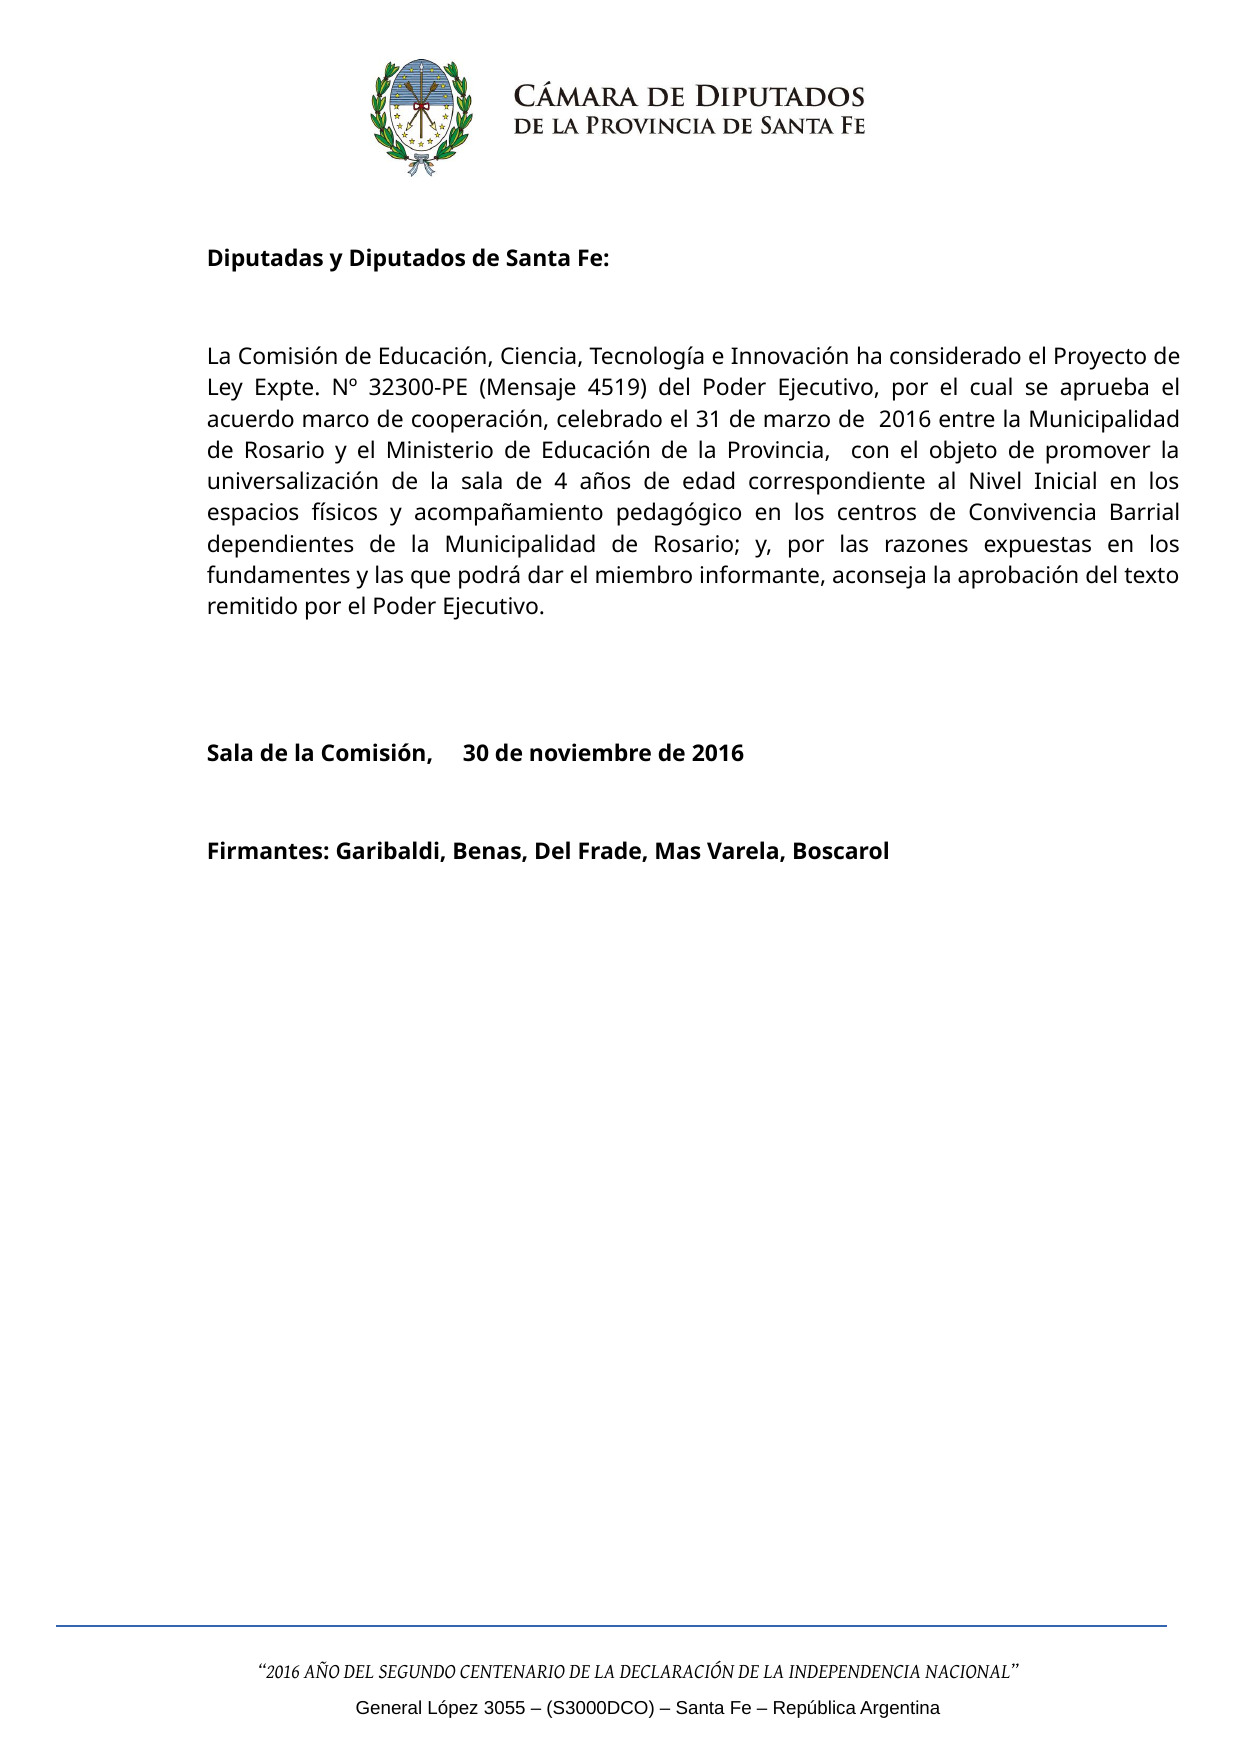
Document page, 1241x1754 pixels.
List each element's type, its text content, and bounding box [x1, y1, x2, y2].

text Sala de la Comisión, 30 de noviembre de 2016 [207, 737, 1181, 768]
text La Comisión de Educación, Ciencia, Tecnología e Innovación ha considerado el Proyecto de Ley Expte. Nº 32300-PE (Mensaje 4519) del Poder Ejecutivo, por el cual se aprueba el acuerdo marco de cooperación, celebrado el 31 de marzo de 2016 entre la Municipalidad de Rosario y el Ministerio de Educación de la Provincia, con el objeto de promover la universalización de la sala de 4 años de edad correspondiente al Nivel Inicial en los espacios físicos y acompañamiento pedagógico en los centros de Convivencia Barrial dependientes de la Municipalidad de Rosario; y, por las razones expuestas en los fundamentes y las que podrá dar el miembro informante, aconseja la aprobación del texto remitido por el Poder Ejecutivo. [207, 340, 1181, 621]
picture [370, 59, 865, 181]
text Diputadas y Diputados de Santa Fe: [207, 242, 1181, 273]
text Firmantes: Garibaldi, Benas, Del Frade, Mas Varela, Boscarol [207, 835, 1181, 866]
